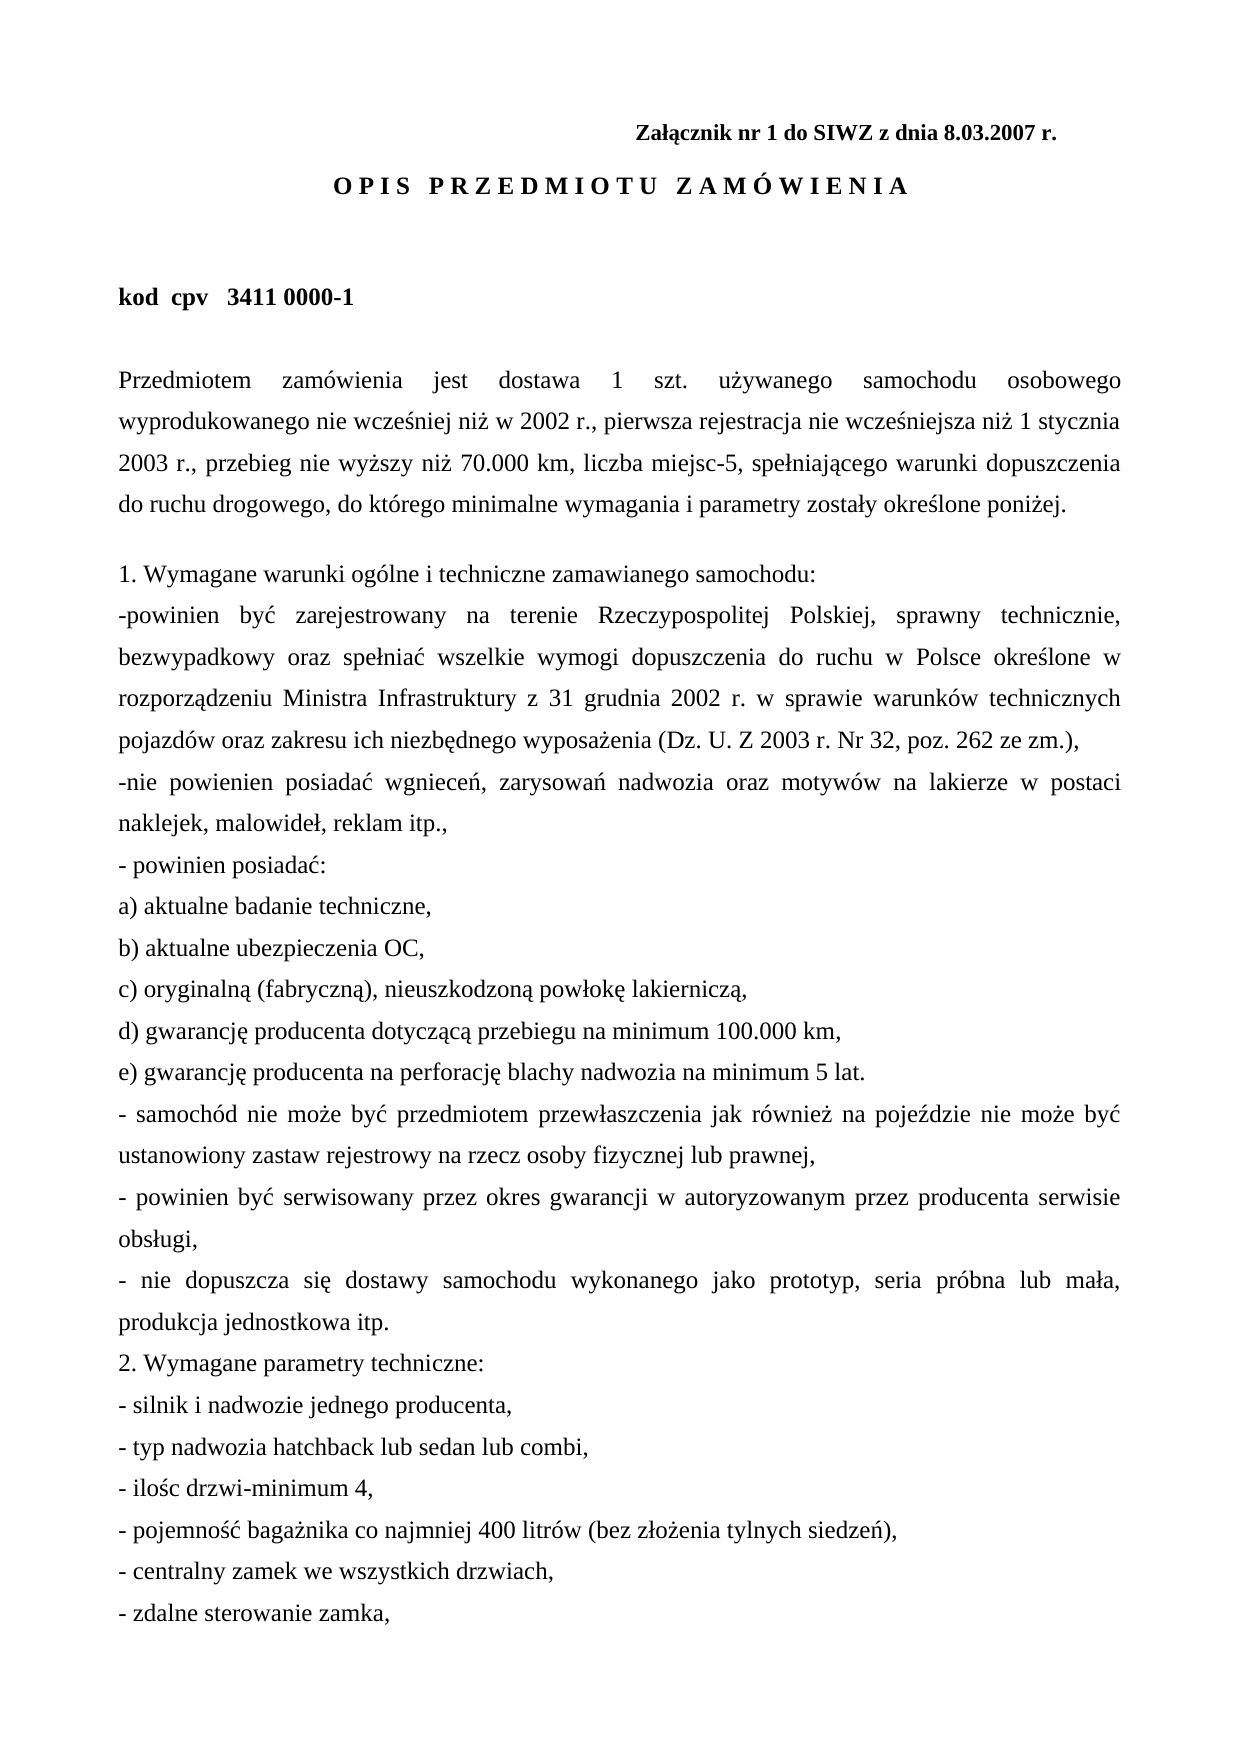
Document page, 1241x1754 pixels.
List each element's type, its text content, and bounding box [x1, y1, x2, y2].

text - centralny zamek we wszystkich drzwiach, [118, 1557, 1122, 1585]
text - nie dopuszcza się dostawy samochodu wykonanego jako prototyp, seria próbna lub mała, produkcja jednostkowa itp. [118, 1266, 1122, 1336]
text 1. Wymagane warunki ogólne i techniczne zamawianego samochodu: [118, 560, 1122, 587]
text - silnik i nadwozie jednego producenta, [118, 1391, 1122, 1419]
text -nie powienien posiadać wgnieceń, zarysowań nadwozia oraz motywów na lakierze w postaci naklejek, malowideł, reklam itp., [118, 768, 1122, 837]
text Załącznik nr 1 do SIWZ z dnia 8.03.2007 r. [118, 118, 1122, 145]
text a) aktualne badanie techniczne, [118, 892, 1122, 920]
text - powinien posiadać: [118, 851, 1122, 878]
text 2. Wymagane parametry techniczne: [118, 1349, 1122, 1377]
text - samochód nie może być przedmiotem przewłaszczenia jak również na pojeździe nie może być ustanowiony zastaw rejestrowy na rzecz osoby fizycznej lub prawnej, [118, 1100, 1122, 1169]
text kod cpv 3411 0000-1 [118, 283, 1122, 310]
text b) aktualne ubezpieczenia OC, [118, 934, 1122, 962]
text - typ nadwozia hatchback lub sedan lub combi, [118, 1433, 1122, 1460]
text O P I S P R Z E D M I O T U Z A M Ó W I E N I A [118, 172, 1122, 199]
text - ilośc drzwi-minimum 4, [118, 1474, 1122, 1502]
text -powinien być zarejestrowany na terenie Rzeczypospolitej Polskiej, sprawny technicznie, bezwypadkowy oraz spełniać wszelkie wymogi dopuszczenia do ruchu w Polsce określone w rozporządzeniu Ministra Infrastruktury z 31 grudnia 2002 r. w sprawie warunków technicznych pojazdów oraz zakresu ich niezbędnego wyposażenia (Dz. U. Z 2003 r. Nr 32, poz. 262 ze zm.), [118, 601, 1122, 754]
text e) gwarancję producenta na perforację blachy nadwozia na minimum 5 lat. [118, 1058, 1122, 1086]
text - powinien być serwisowany przez okres gwarancji w autoryzowanym przez producenta serwisie obsługi, [118, 1183, 1122, 1252]
text - pojemność bagażnika co najmniej 400 litrów (bez złożenia tylnych siedzeń), [118, 1516, 1122, 1543]
text d) gwarancję producenta dotyczącą przebiegu na minimum 100.000 km, [118, 1017, 1122, 1045]
text c) oryginalną (fabryczną), nieuszkodzoną powłokę lakierniczą, [118, 975, 1122, 1003]
text Przedmiotem zamówienia jest dostawa 1 szt. używanego samochodu osobowego wyprodukowanego nie wcześniej niż w 2002 r., pierwsza rejestracja nie wcześniejsza niż 1 stycznia 2003 r., przebieg nie wyższy niż 70.000 km, liczba miejsc-5, spełniającego warunki dopuszczenia do ruchu drogowego, do którego minimalne wymagania i parametry zostały określone poniżej. [118, 366, 1122, 518]
text - zdalne sterowanie zamka, [118, 1599, 1122, 1627]
